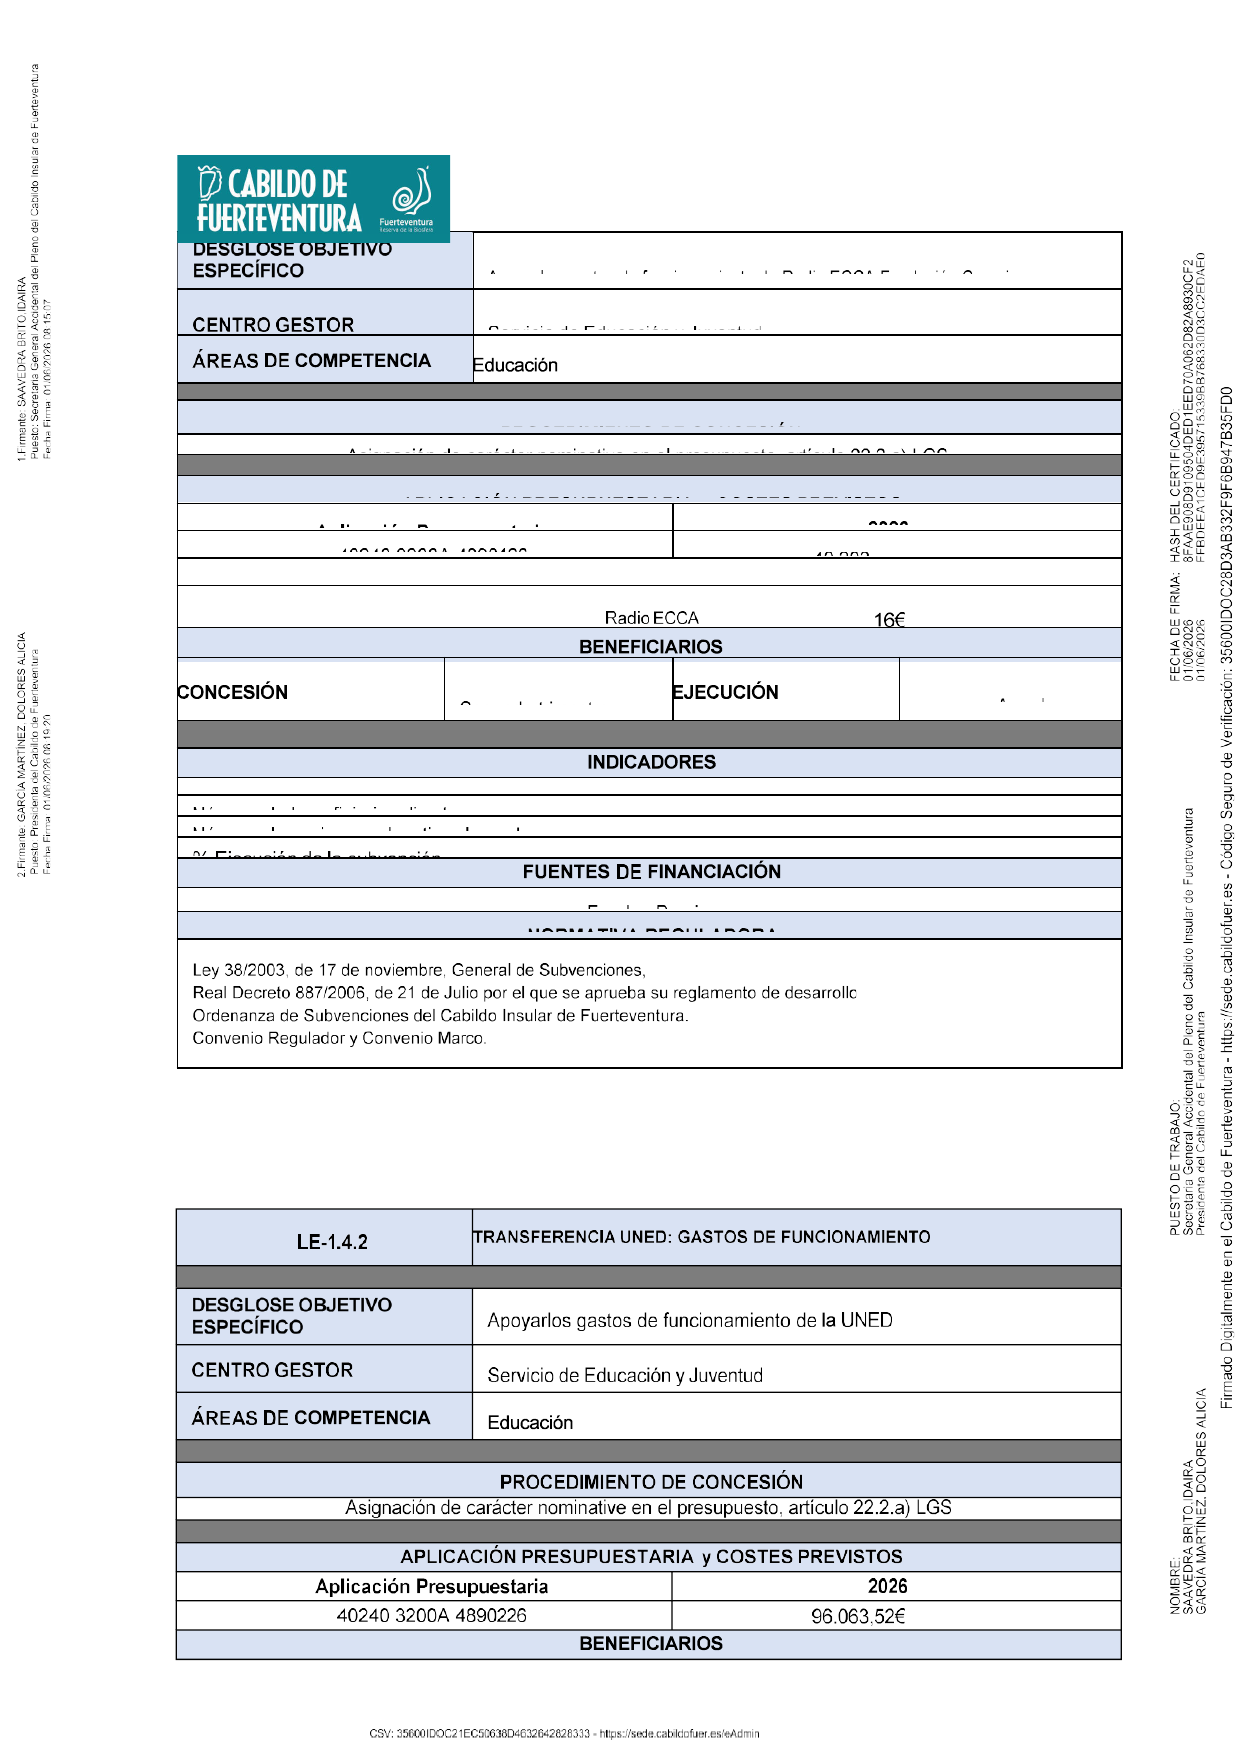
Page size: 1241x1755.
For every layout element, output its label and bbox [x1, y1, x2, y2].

table_cell [178, 384, 1121, 399]
table_cell [900, 662, 1121, 719]
table_cell [178, 476, 1121, 502]
table_cell [674, 662, 899, 719]
table_cell [178, 888, 1121, 911]
table_cell [178, 912, 1121, 938]
table_cell [178, 817, 1121, 836]
table_cell [178, 940, 1121, 1067]
table_cell [178, 290, 473, 334]
table_cell [178, 455, 1121, 475]
table_cell [474, 336, 1121, 382]
table_cell [445, 662, 672, 719]
table_cell [178, 838, 1121, 857]
table_cell [178, 559, 1121, 585]
table_cell [194, 688, 201, 696]
table_cell [178, 401, 1121, 433]
table_cell [178, 504, 672, 529]
table_cell [178, 586, 1121, 627]
table_cell [178, 662, 444, 719]
table_cell [674, 531, 1121, 557]
table_cell [674, 504, 1121, 529]
table_cell [178, 778, 1121, 794]
table_cell [180, 688, 190, 696]
table_header [474, 233, 1121, 288]
table_cell [178, 796, 1121, 815]
table_cell [178, 531, 672, 557]
table_cell [474, 290, 1121, 334]
table_cell [178, 721, 1121, 747]
table_cell [178, 435, 1121, 454]
